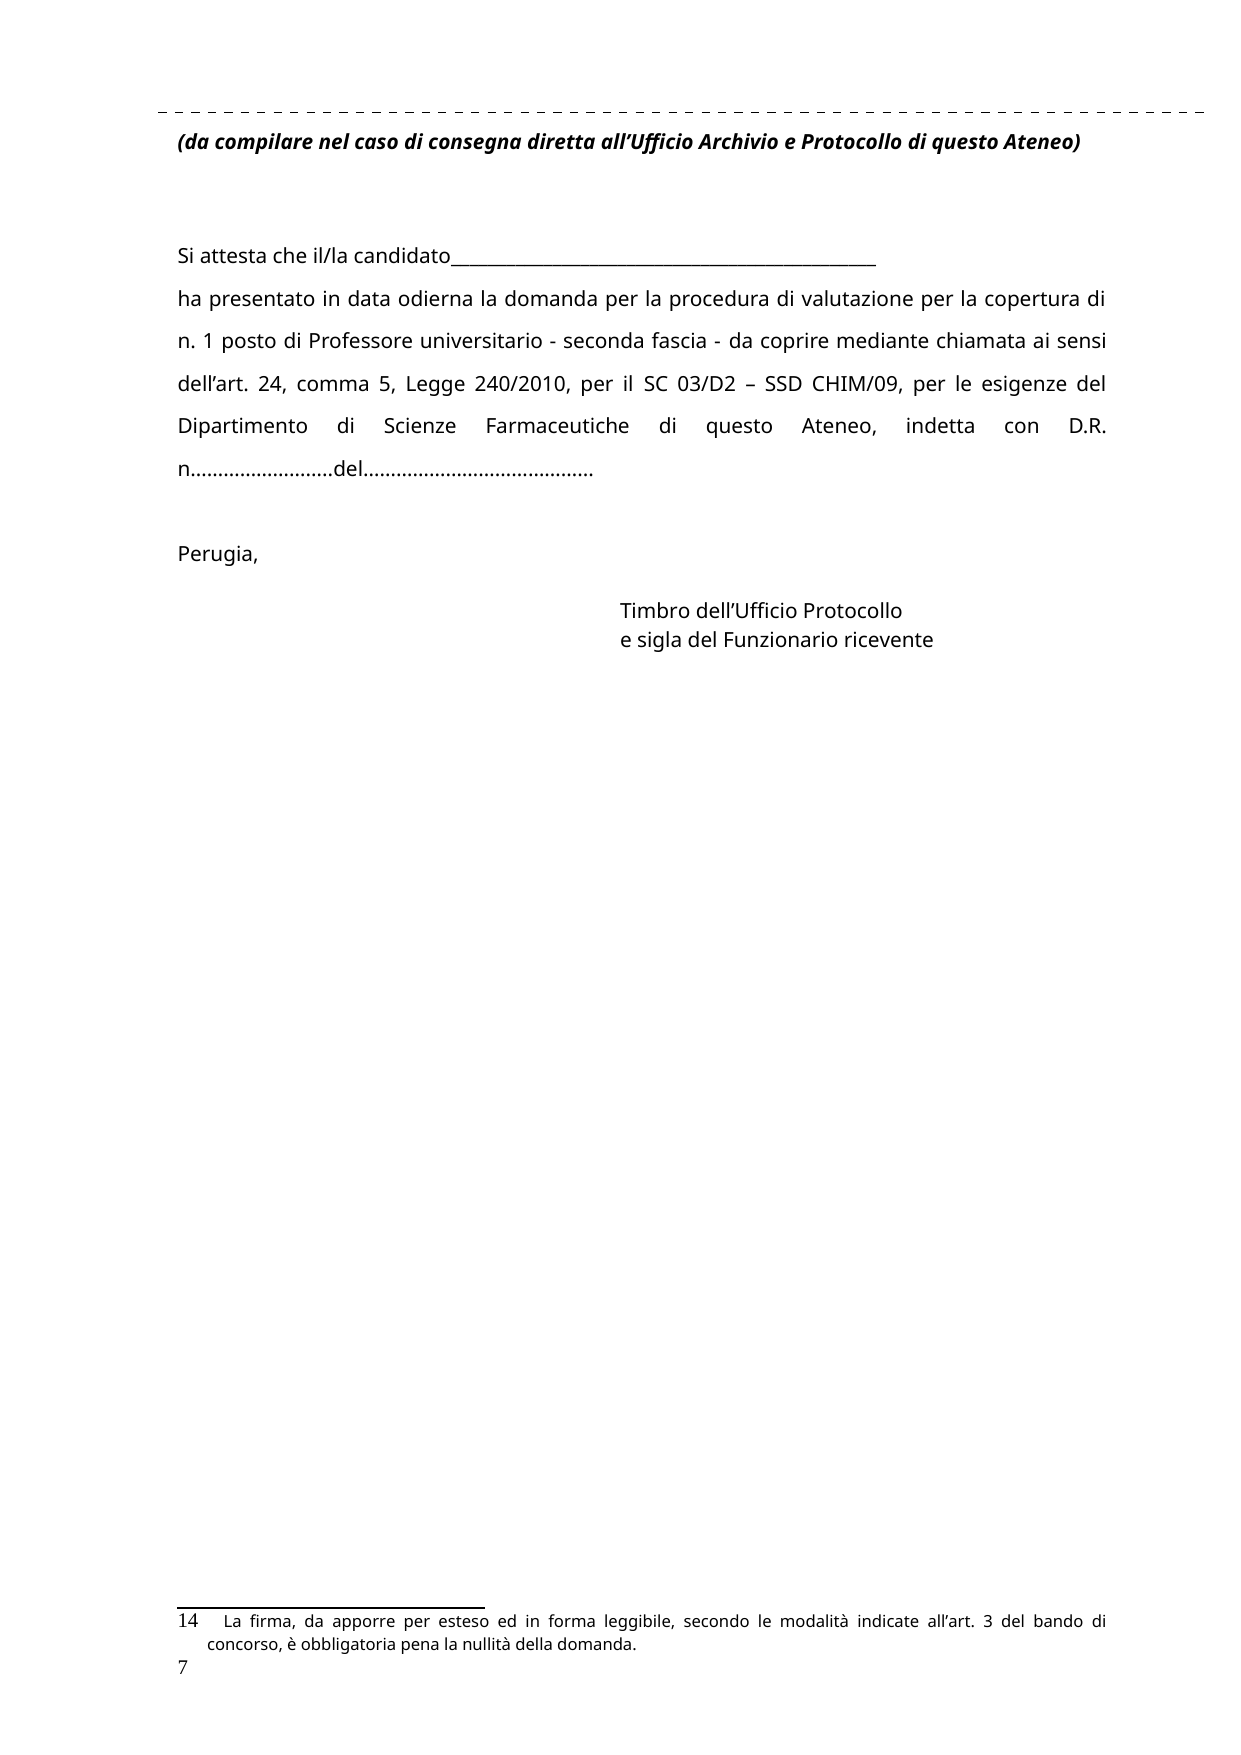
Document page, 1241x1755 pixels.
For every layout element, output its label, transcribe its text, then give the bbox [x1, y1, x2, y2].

text La firma, da apporre per esteso ed in forma leggibile, secondo le modalità indicate all’art. 3 del bando di concorso, è obbligatoria pena la nullità della domanda. [177, 1608, 1107, 1655]
text Si attesta che il/la candidato______________________________________________ [177, 241, 1107, 270]
text e sigla del Funzionario ricevente [177, 625, 1107, 653]
text ha presentato in data odierna la domanda per la procedura di valutazione per la copertura di n. 1 posto di Professore universitario - seconda fascia - da coprire mediante chiamata ai sensi dell’art. 24, comma 5, Legge 240/2010, per il SC 03/D2 – SSD CHIM/09, per le esigenze del Dipartimento di Scienze Farmaceutiche di questo Ateneo, indetta con D.R. n……………………..del…………………………………... [177, 284, 1107, 483]
text Timbro dell’Ufficio Protocollo [177, 596, 1107, 625]
text (da compilare nel caso di consegna diretta all’Ufficio Archivio e Protocollo di questo Ateneo) [177, 127, 1107, 156]
text Perugia, [177, 539, 1107, 568]
